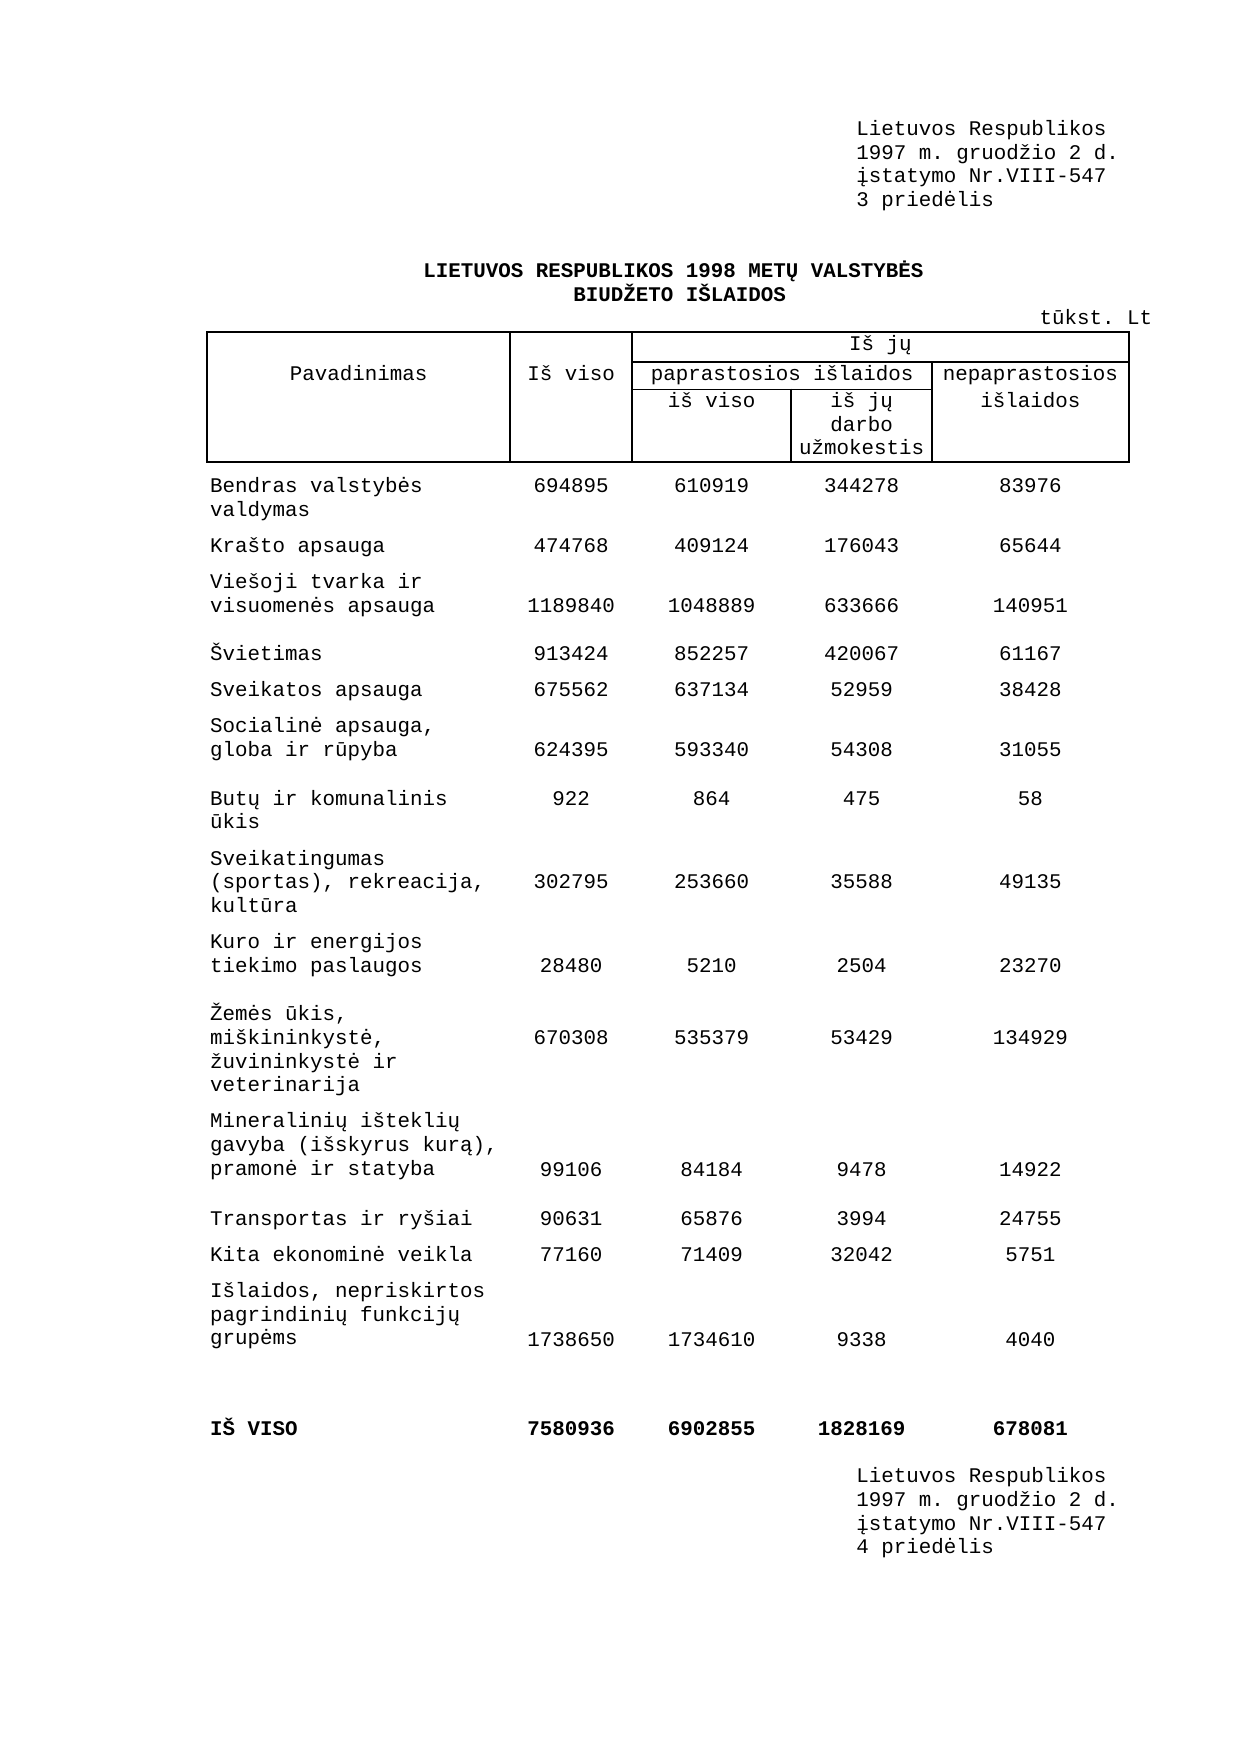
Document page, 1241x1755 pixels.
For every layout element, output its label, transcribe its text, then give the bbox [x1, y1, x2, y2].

table_cell 61167 [932, 631, 1129, 667]
table_cell 65876 [632, 1195, 791, 1231]
table_cell Viešoji tvarka ir visuomenės apsauga [207, 559, 510, 631]
table_cell Socialinė apsauga, globa ir rūpyba [207, 703, 510, 775]
table_cell [510, 1365, 632, 1406]
table_cell 670308 [510, 991, 632, 1098]
table_cell [791, 1365, 932, 1406]
table_cell 176043 [791, 522, 932, 558]
table_cell Kuro ir energijos tiekimo paslaugos [207, 919, 510, 991]
text Lietuvos Respublikos [207, 1466, 1152, 1489]
text 1997 m. gruodžio 2 d. [207, 142, 1152, 165]
table_cell 32042 [791, 1231, 932, 1267]
table_cell [208, 389, 509, 461]
table_cell 852257 [632, 631, 791, 667]
text 1997 m. gruodžio 2 d. [207, 1489, 1152, 1513]
table_cell paprastosios išlaidos [633, 363, 931, 388]
table_cell iš jų darbo užmokestis [792, 390, 931, 461]
table_cell 593340 [632, 703, 791, 775]
table_cell 24755 [932, 1195, 1129, 1231]
table_cell 9478 [791, 1098, 932, 1195]
table_cell 6902855 [632, 1406, 791, 1442]
table_cell Mineralinių išteklių gavyba (išskyrus kurą), pramonė ir statyba [207, 1098, 510, 1195]
table_cell 1189840 [510, 559, 632, 631]
table_cell 53429 [791, 991, 932, 1098]
table_cell nepaprastosios [933, 363, 1128, 388]
text Lietuvos Respublikos 1998 metų valstybės [207, 260, 1152, 284]
table_cell 5751 [932, 1231, 1129, 1267]
table_cell 694895 [510, 463, 632, 522]
table_cell 23270 [932, 919, 1129, 991]
table_cell 1734610 [632, 1268, 791, 1365]
table_cell 344278 [791, 463, 932, 522]
table_cell Sveikatingumas (sportas), rekreacija, kultūra [207, 835, 510, 918]
table_cell [511, 389, 631, 461]
table_cell 633666 [791, 559, 932, 631]
table_cell 134929 [932, 991, 1129, 1098]
text tūkst. Lt [207, 307, 1152, 331]
table_cell 35588 [791, 835, 932, 918]
table_cell 302795 [510, 835, 632, 918]
table_cell 475 [791, 775, 932, 835]
table_cell 637134 [632, 667, 791, 703]
table_cell 678081 [932, 1406, 1129, 1442]
table_cell 1048889 [632, 559, 791, 631]
table_cell 52959 [791, 667, 932, 703]
table_cell Pavadinimas [208, 361, 509, 388]
table_cell Švietimas [207, 631, 510, 667]
table_cell 420067 [791, 631, 932, 667]
table_cell 65644 [932, 522, 1129, 558]
table_cell Sveikatos apsauga [207, 667, 510, 703]
table_cell 2504 [791, 919, 932, 991]
table_cell 77160 [510, 1231, 632, 1267]
table_cell 1738650 [510, 1268, 632, 1365]
text biudžeto išlaidos [207, 284, 1152, 307]
table_cell 624395 [510, 703, 632, 775]
table_cell Iš viso [511, 361, 631, 388]
table_header Iš jų [633, 333, 1128, 361]
table_cell 409124 [632, 522, 791, 558]
table_cell 49135 [932, 835, 1129, 918]
text 3 priedėlis [207, 189, 1152, 213]
table_cell 38428 [932, 667, 1129, 703]
table_cell 253660 [632, 835, 791, 918]
table_cell 864 [632, 775, 791, 835]
table_cell 140951 [932, 559, 1129, 631]
table_cell 1828169 [791, 1406, 932, 1442]
table_cell 7580936 [510, 1406, 632, 1442]
table_cell [207, 1365, 510, 1406]
text įstatymo Nr.VIII-547 [207, 165, 1152, 189]
table_cell 4040 [932, 1268, 1129, 1365]
table_header [511, 333, 631, 361]
table_cell 610919 [632, 463, 791, 522]
table_cell 922 [510, 775, 632, 835]
table_cell 675562 [510, 667, 632, 703]
table_cell [632, 1365, 791, 1406]
table_cell 83976 [932, 463, 1129, 522]
table_cell 71409 [632, 1231, 791, 1267]
table_cell Transportas ir ryšiai [207, 1195, 510, 1231]
table_cell 474768 [510, 522, 632, 558]
table_cell 54308 [791, 703, 932, 775]
table_cell iš viso [633, 390, 790, 461]
table_cell Butų ir komunalinis ūkis [207, 775, 510, 835]
table_cell 9338 [791, 1268, 932, 1365]
table_cell 58 [932, 775, 1129, 835]
table_cell 31055 [932, 703, 1129, 775]
table_cell 99106 [510, 1098, 632, 1195]
table_cell Žemės ūkis, miškininkystė, žuvininkystė ir veterinarija [207, 991, 510, 1098]
table_cell [932, 1365, 1129, 1406]
table_cell Krašto apsauga [207, 522, 510, 558]
table_cell Kita ekonominė veikla [207, 1231, 510, 1267]
table_cell išlaidos [933, 389, 1128, 461]
table_cell 5210 [632, 919, 791, 991]
text 4 priedėlis [207, 1536, 1152, 1560]
table_cell IŠ VISO [207, 1406, 510, 1442]
table_header [208, 333, 509, 361]
text įstatymo Nr.VIII-547 [207, 1513, 1152, 1536]
table_cell 535379 [632, 991, 791, 1098]
table_cell 14922 [932, 1098, 1129, 1195]
table_cell Bendras valstybės valdymas [207, 463, 510, 522]
table_cell 84184 [632, 1098, 791, 1195]
table_cell 3994 [791, 1195, 932, 1231]
table_cell 90631 [510, 1195, 632, 1231]
table_cell 28480 [510, 919, 632, 991]
table_cell Išlaidos, nepriskirtos pagrindinių funkcijų grupėms [207, 1268, 510, 1365]
table_cell 913424 [510, 631, 632, 667]
text Lietuvos Respublikos [207, 118, 1152, 142]
